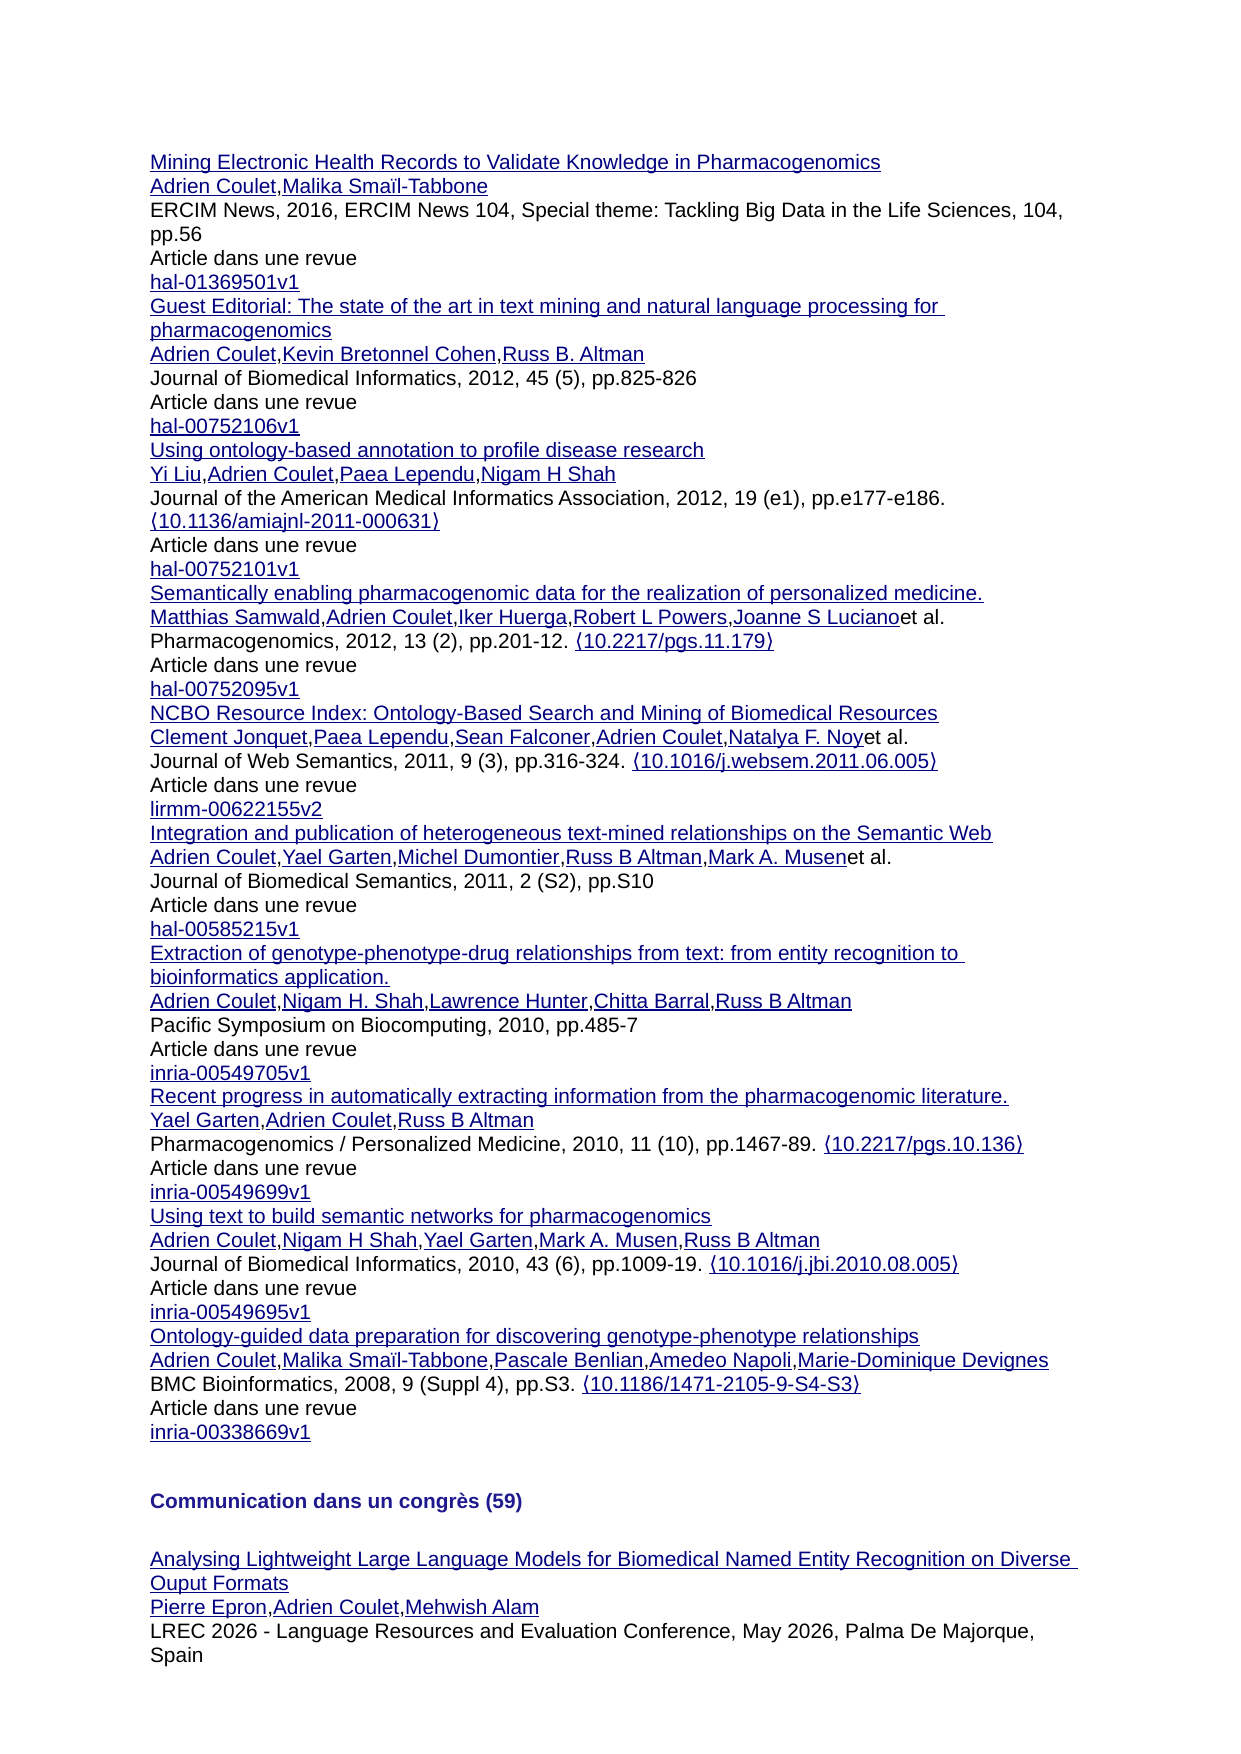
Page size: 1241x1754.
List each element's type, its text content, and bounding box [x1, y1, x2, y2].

table_cell Integration and publication of heterogeneous text-mined relationships on the Semantic Web Adrien Coulet,Yael Garten,Michel Dumontier,Russ B Altman,Mark A. Musenet al. Journal of Biomedical Semantics, 2011, 2 (S2), pp.S10 Article dans une revue hal-00585215v1 [150, 821, 1090, 941]
table_cell NCBO Resource Index: Ontology-Based Search and Mining of Biomedical Resources Clement Jonquet,Paea Lependu,Sean Falconer,Adrien Coulet,Natalya F. Noyet al. Journal of Web Semantics, 2011, 9 (3), pp.316-324. ⟨10.1016/j.websem.2011.06.005⟩ Article dans une revue lirmm-00622155v2 [150, 701, 1090, 821]
table_cell Mining Electronic Health Records to Validate Knowledge in Pharmacogenomics Adrien Coulet,Malika Smaïl-Tabbone ERCIM News, 2016, ERCIM News 104, Special theme: Tackling Big Data in the Life Sciences, 104, pp.56 Article dans une revue hal-01369501v1 [150, 150, 1090, 294]
table_cell Using text to build semantic networks for pharmacogenomics Adrien Coulet,Nigam H Shah,Yael Garten,Mark A. Musen,Russ B Altman Journal of Biomedical Informatics, 2010, 43 (6), pp.1009-19. ⟨10.1016/j.jbi.2010.08.005⟩ Article dans une revue inria-00549695v1 [150, 1204, 1090, 1324]
table_cell Ontology-guided data preparation for discovering genotype-phenotype relationships Adrien Coulet,Malika Smaïl-Tabbone,Pascale Benlian,Amedeo Napoli,Marie-Dominique Devignes BMC Bioinformatics, 2008, 9 (Suppl 4), pp.S3. ⟨10.1186/1471-2105-9-S4-S3⟩ Article dans une revue inria-00338669v1 [150, 1324, 1090, 1444]
table_cell Recent progress in automatically extracting information from the pharmacogenomic literature. Yael Garten,Adrien Coulet,Russ B Altman Pharmacogenomics / Personalized Medicine, 2010, 11 (10), pp.1467-89. ⟨10.2217/pgs.10.136⟩ Article dans une revue inria-00549699v1 [150, 1084, 1090, 1204]
subtitle Communication dans un congrès (59) [150, 1488, 1090, 1512]
table_cell Guest Editorial: The state of the art in text mining and natural language processing for pharmacogenomics Adrien Coulet,Kevin Bretonnel Cohen,Russ B. Altman Journal of Biomedical Informatics, 2012, 45 (5), pp.825-826 Article dans une revue hal-00752106v1 [150, 294, 1090, 437]
table_cell Semantically enabling pharmacogenomic data for the realization of personalized medicine. Matthias Samwald,Adrien Coulet,Iker Huerga,Robert L Powers,Joanne S Lucianoet al. Pharmacogenomics, 2012, 13 (2), pp.201-12. ⟨10.2217/pgs.11.179⟩ Article dans une revue hal-00752095v1 [150, 581, 1090, 701]
table_header Analysing Lightweight Large Language Models for Biomedical Named Entity Recognition on Diverse Ouput Formats Pierre Epron,Adrien Coulet,Mehwish Alam LREC 2026 - Language Resources and Evaluation Conference, May 2026, Palma De Majorque, Spain [150, 1547, 1090, 1667]
table_cell Using ontology-based annotation to profile disease research Yi Liu,Adrien Coulet,Paea Lependu,Nigam H Shah Journal of the American Medical Informatics Association, 2012, 19 (e1), pp.e177-e186. ⟨10.1136/amiajnl-2011-000631⟩ Article dans une revue hal-00752101v1 [150, 438, 1090, 581]
table_cell Extraction of genotype-phenotype-drug relationships from text: from entity recognition to bioinformatics application. Adrien Coulet,Nigam H. Shah,Lawrence Hunter,Chitta Barral,Russ B Altman Pacific Symposium on Biocomputing, 2010, pp.485-7 Article dans une revue inria-00549705v1 [150, 941, 1090, 1084]
